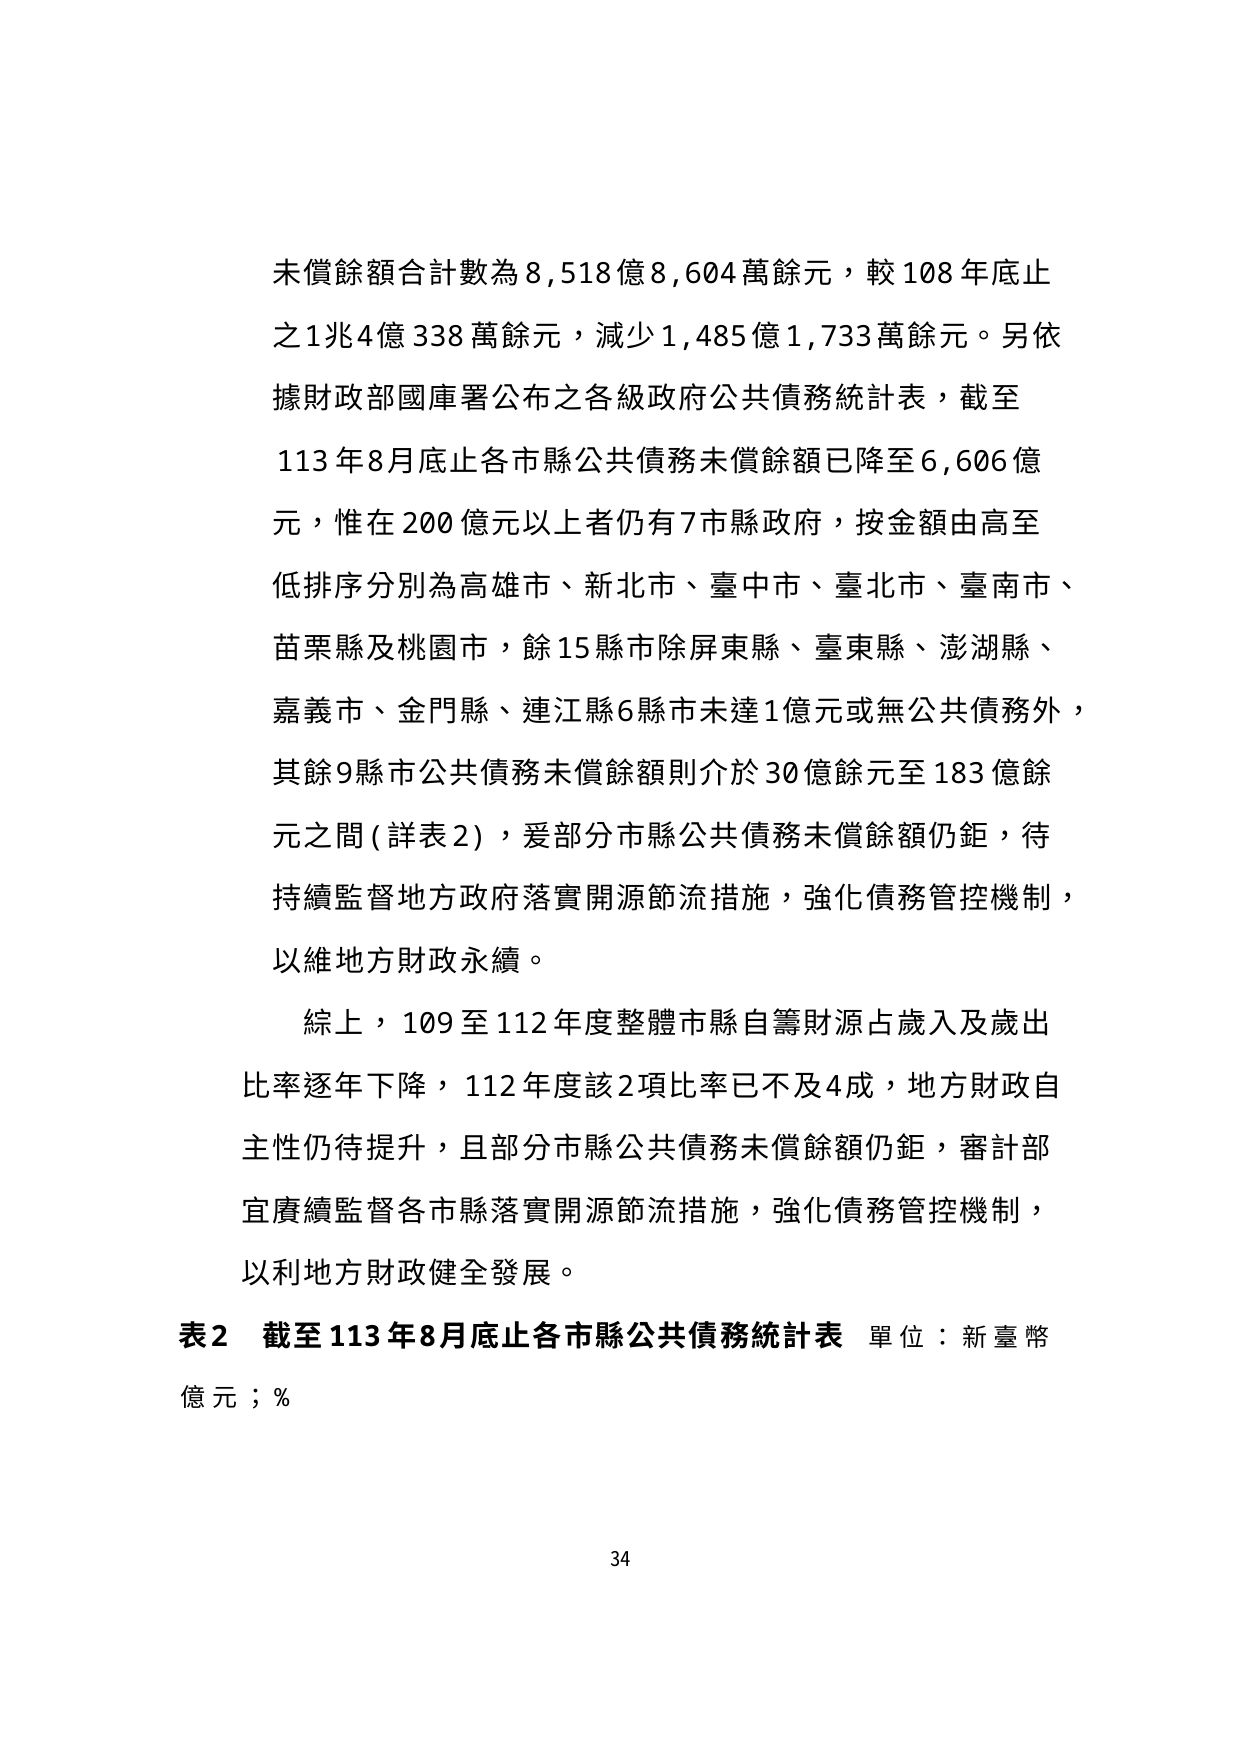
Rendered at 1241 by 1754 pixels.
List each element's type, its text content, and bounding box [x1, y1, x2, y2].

text 綜上，109至112年度整體市縣自籌財源占歲入及歲出比率逐年下降，112年度該2項比率已不及4成，地方財政自主性仍待提升，且部分市縣公共債務未償餘額仍鉅，審計部宜賡續監督各市縣落實開源節流措施，強化債務管控機制，以利地方財政健全發展。 [236, 979, 1063, 1292]
text 表2 截至113年8月底止各市縣公共債務統計表 單位：新臺幣億元；% [177, 1292, 1063, 1417]
text 依審計部112年度中央政府總決算審核報告直轄市及縣市政府重要審核意見(十二)2.略以，為強化債務管理輔導，並督促地方政府積極改善債務，財政部已訂定對直轄市及縣(市)政府債務分級管理機制，按市縣政府1年以上公共債務未償餘額債限之高低分4級管理，並於105年8月26日修正發布「直轄市或縣(市)政府舉債不符規定之減少或緩撥統籌分配稅款作業原則」，以提升地方政府債務監督管理機制。據上開審核報告指出，截至112年底止，除嘉義市、金門縣、連江縣3縣市無公共債務外，其餘19市縣政府受公共債務法規範之1年以上及未滿1年公共債務未償餘額合計數為8,518億8,604萬餘元，較108年底止之1兆4億338萬餘元，減少1,485億1,733萬餘元。另依據財政部國庫署公布之各級政府公共債務統計表，截至113年8月底止各市縣公共債務未償餘額已降至6,606億元，惟在200億元以上者仍有7市縣政府，按金額由高至低排序分別為高雄市、新北市、臺中市、臺北市、臺南市、苗栗縣及桃園市，餘15縣市除屏東縣、臺東縣、澎湖縣、嘉義市、金門縣、連江縣6縣市未達1億元或無公共債務外，其餘9縣市公共債務未償餘額則介於30億餘元至183億餘元之間(詳表2)，爰部分市縣公共債務未償餘額仍鉅，待持續監督地方政府落實開源節流措施，強化債務管控機制，以維地方財政永續。 [266, 229, 1063, 979]
